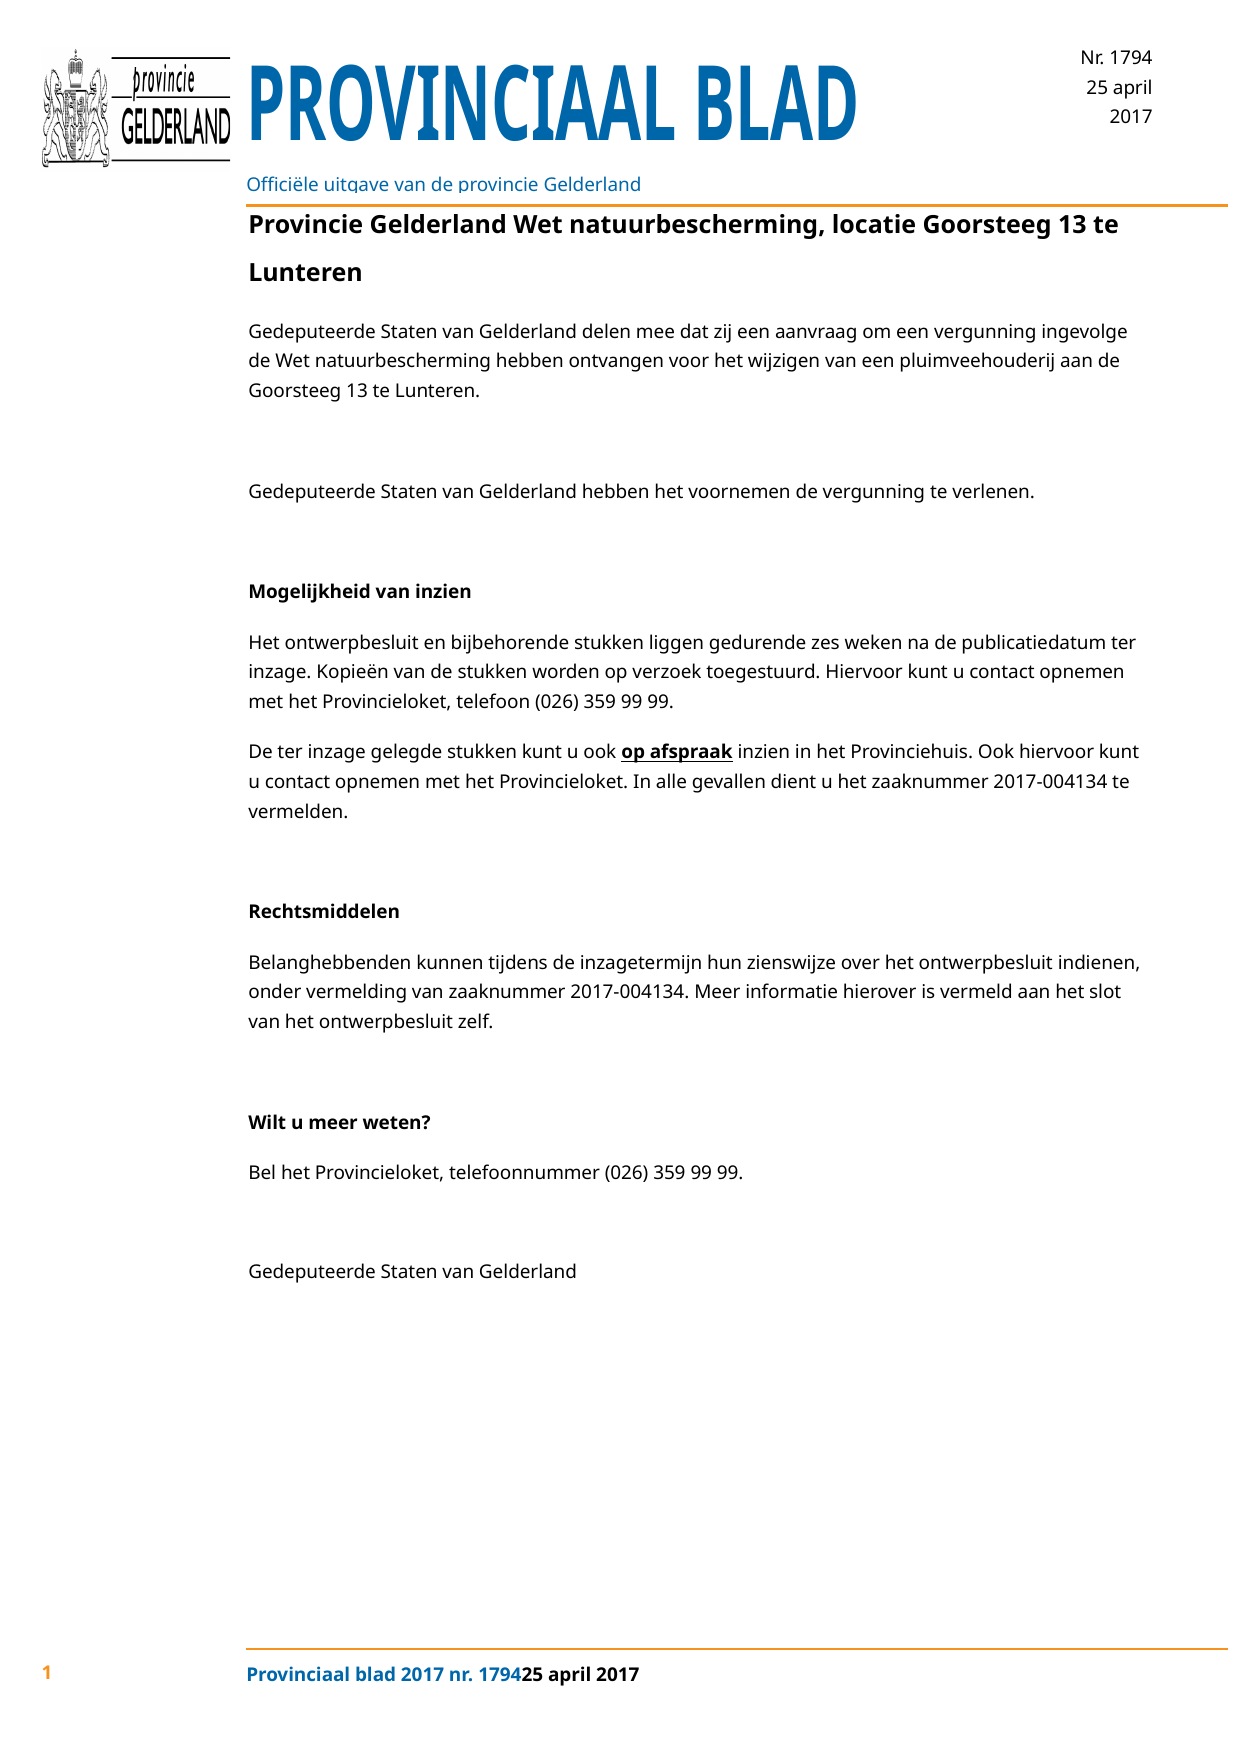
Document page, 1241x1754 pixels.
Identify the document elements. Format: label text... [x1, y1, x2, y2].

text Belanghebbenden kunnen tijdens de inzagetermijn hun zienswijze over het ontwerpbesluit indienen, onder vermelding van zaaknummer 2017-004134. Meer informatie hierover is vermeld aan het slot van het ontwerpbesluit zelf. [248, 949, 1152, 1034]
picture [41, 47, 231, 172]
text Gedeputeerde Staten van Gelderland delen mee dat zij een aanvraag om een vergunning ingevolge de Wet natuurbescherming hebben ontvangen voor het wijzigen van een pluimveehouderij aan de Goorsteeg 13 te Lunteren. [248, 318, 1152, 403]
text Bel het Provincieloket, telefoonnummer (026) 359 99 99. [248, 1159, 1152, 1185]
text Gedeputeerde Staten van Gelderland hebben het voornemen de vergunning te verlenen. [248, 478, 1152, 504]
text Wilt u meer weten? [248, 1109, 1152, 1135]
text Provincie Gelderland Wet natuurbescherming, locatie Goorsteeg 13 te Lunteren [248, 207, 1152, 288]
text De ter inzage gelegde stukken kunt u ook op afspraak inzien in het Provinciehuis. Ook hiervoor kunt u contact opnemen met het Provincieloket. In alle gevallen dient u het zaaknummer 2017-004134 te vermelden. [248, 739, 1152, 824]
text Rechtsmiddelen [248, 899, 1152, 924]
text Mogelijkheid van inzien [248, 579, 1152, 604]
text Het ontwerpbesluit en bijbehorende stukken liggen gedurende zes weken na de publicatiedatum ter inzage. Kopieën van de stukken worden op verzoek toegestuurd. Hiervoor kunt u contact opnemen met het Provincieloket, telefoon (026) 359 99 99. [248, 629, 1152, 714]
text Gedeputeerde Staten van Gelderland [248, 1258, 1152, 1283]
